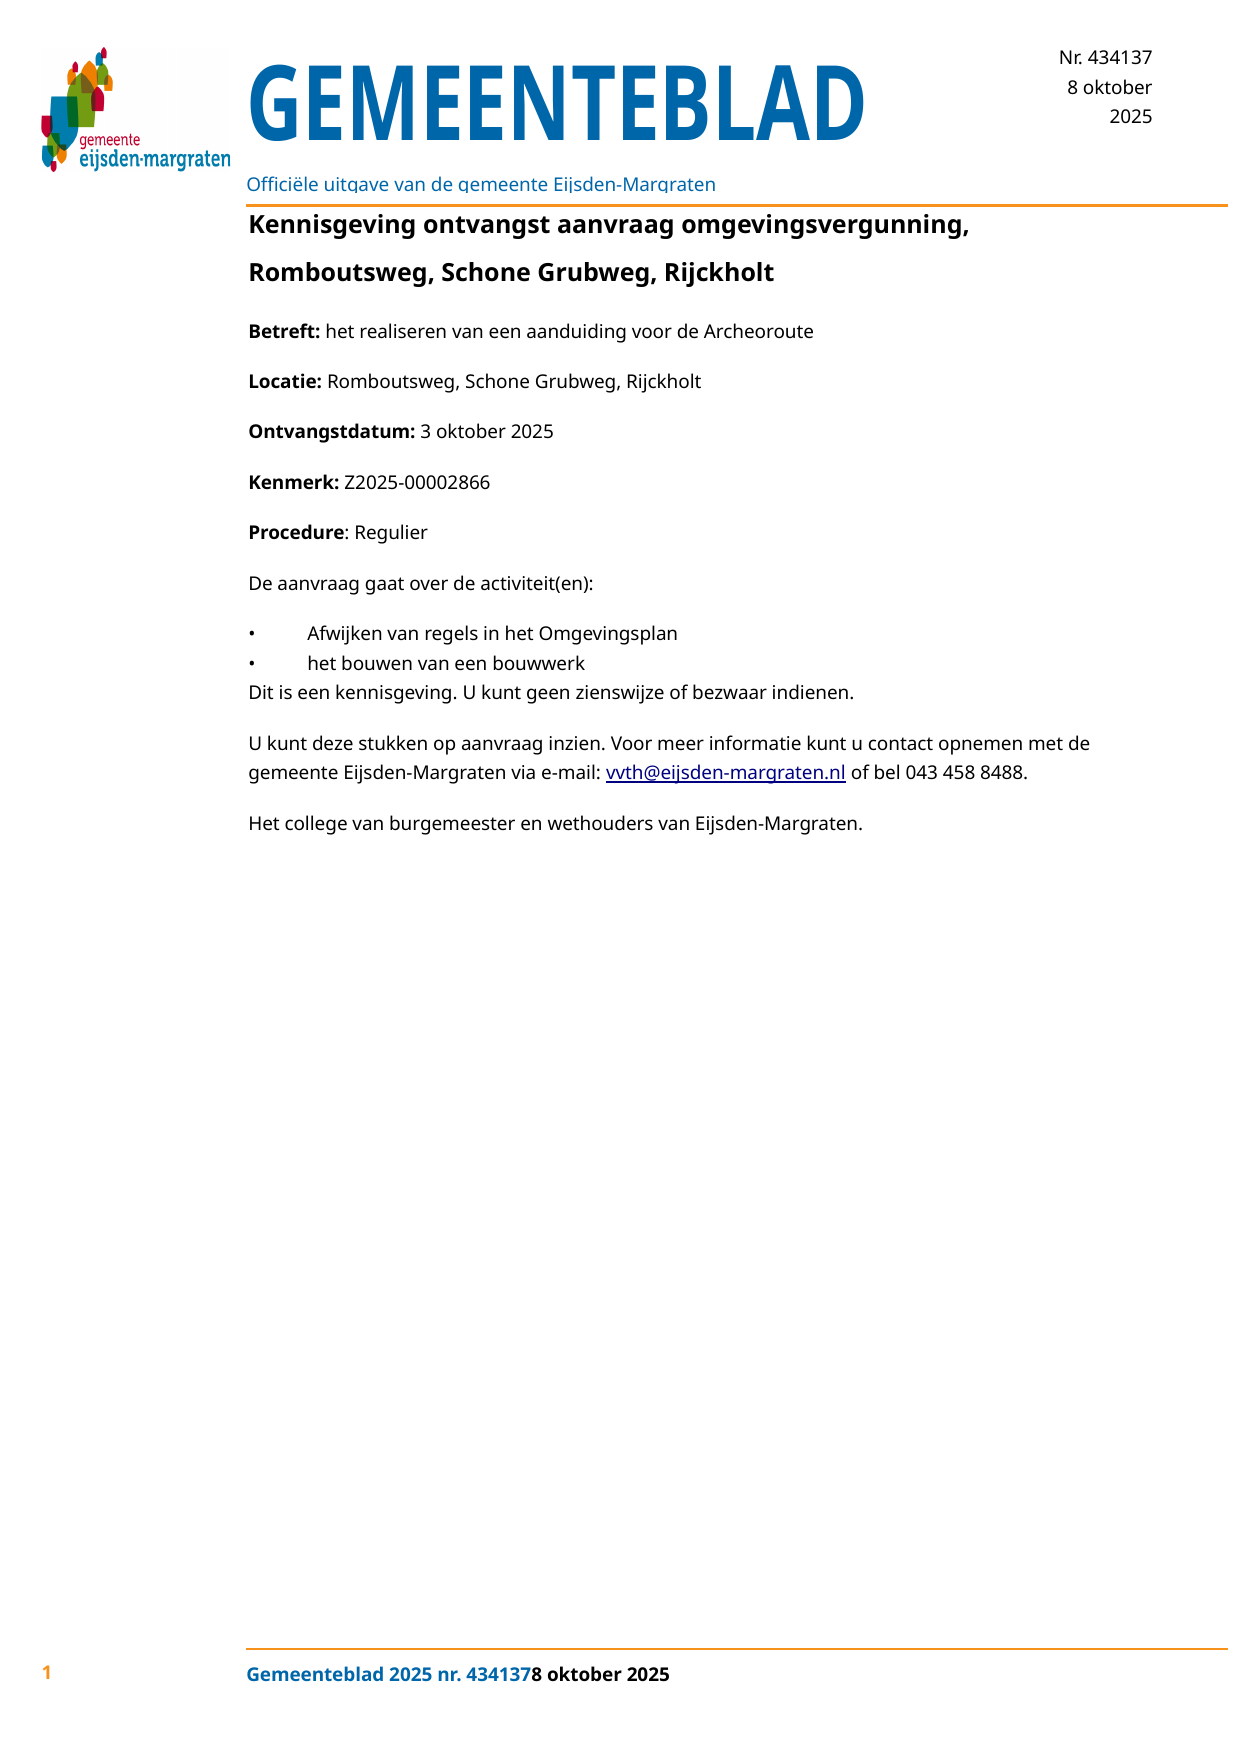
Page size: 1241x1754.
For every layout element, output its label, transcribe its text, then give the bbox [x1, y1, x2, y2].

text Ontvangstdatum: 3 oktober 2025 [248, 419, 1152, 444]
text Dit is een kennisgeving. U kunt geen zienswijze of bezwaar indienen. [248, 679, 1152, 705]
text U kunt deze stukken op aanvraag inzien. Voor meer informatie kunt u contact opnemen met de gemeente Eijsden-Margraten via e-mail: vvth@eijsden-margraten.nl of bel 043 458 8488. [248, 730, 1152, 785]
picture [41, 47, 231, 172]
list Afwijken van regels in het Omgevingsplan [248, 620, 1152, 646]
text Kennisgeving ontvangst aanvraag omgevingsvergunning, Romboutsweg, Schone Grubweg, Rijckholt [248, 207, 1152, 288]
list het bouwen van een bouwwerk [248, 650, 1152, 676]
text Kenmerk: Z2025-00002866 [248, 469, 1152, 495]
text Locatie: Romboutsweg, Schone Grubweg, Rijckholt [248, 368, 1152, 394]
text Het college van burgemeester en wethouders van Eijsden-Margraten. [248, 810, 1152, 836]
text Betreft: het realiseren van een aanduiding voor de Archeoroute [248, 318, 1152, 344]
text De aanvraag gaat over de activiteit(en): [248, 570, 1152, 596]
text Procedure: Regulier [248, 519, 1152, 545]
